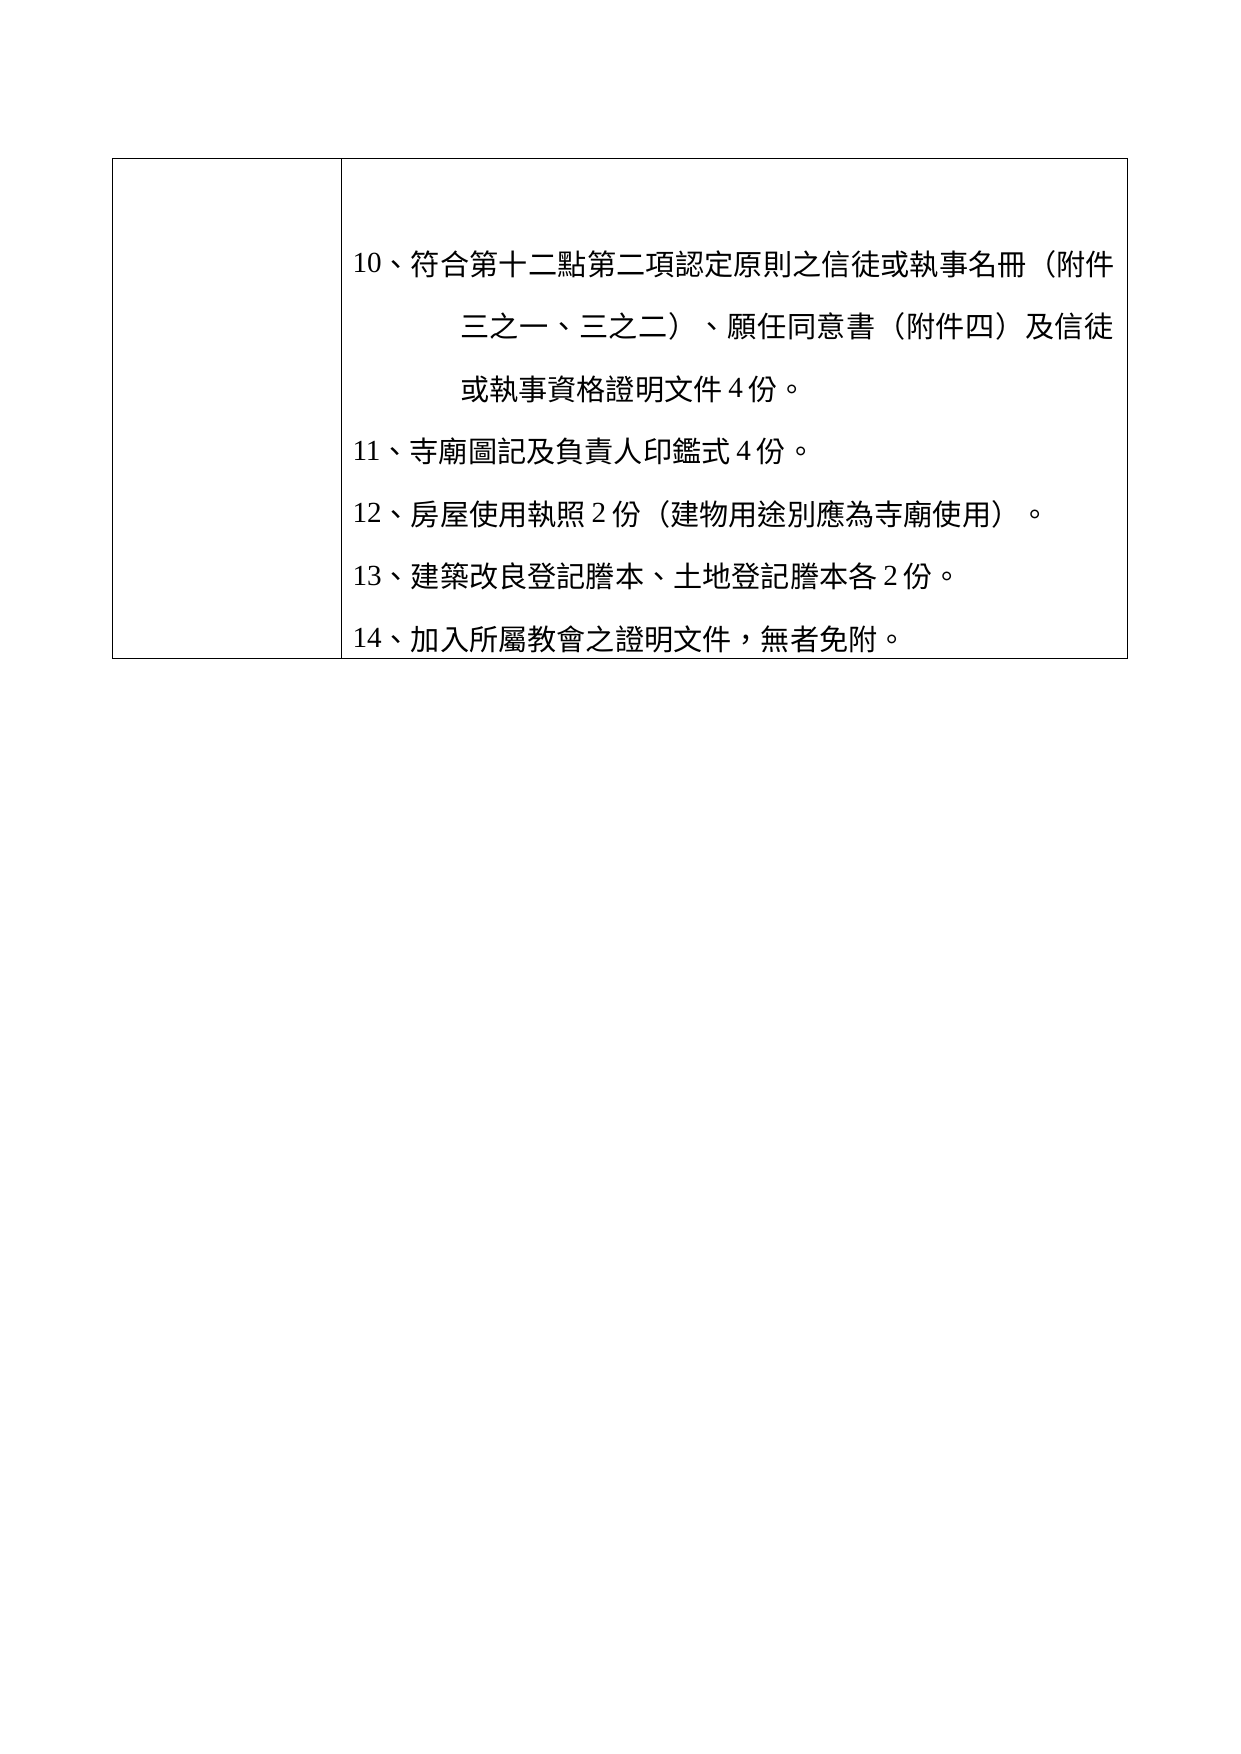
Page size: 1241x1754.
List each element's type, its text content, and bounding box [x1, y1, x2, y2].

table_cell 設立登記申請書（函）。 寺廟負責人國民身分證正背面等身分證明文件影本。 章程及信徒或執事會議紀錄及簽到簿4份。 寺廟管理或監察組織成員會議紀錄及簽到簿 寺廟管理或監察組織成員名冊 寺廟建築物外觀及主祀神佛照片2份。 土地及建築物所有權人捐贈同意書及印鑑證明各2份。土地及建築物已依土地登記規則第104條規定註記者，附更名登記同意書及印鑑證明。 寺廟登記概況表一式3份。 法物清冊4份。 符合第十二點第二項認定原則之信徒或執事名冊（附件三之一、三之二）、願任同意書（附件四）及信徒或執事資格證明文件4份。 寺廟圖記及負責人印鑑式4份。 房屋使用執照2份（建物用途別應為寺廟使用）。 建築改良登記謄本、土地登記謄本各2份。 加入所屬教會之證明文件，無者免附。 [342, 159, 1127, 658]
table_cell [113, 159, 341, 658]
